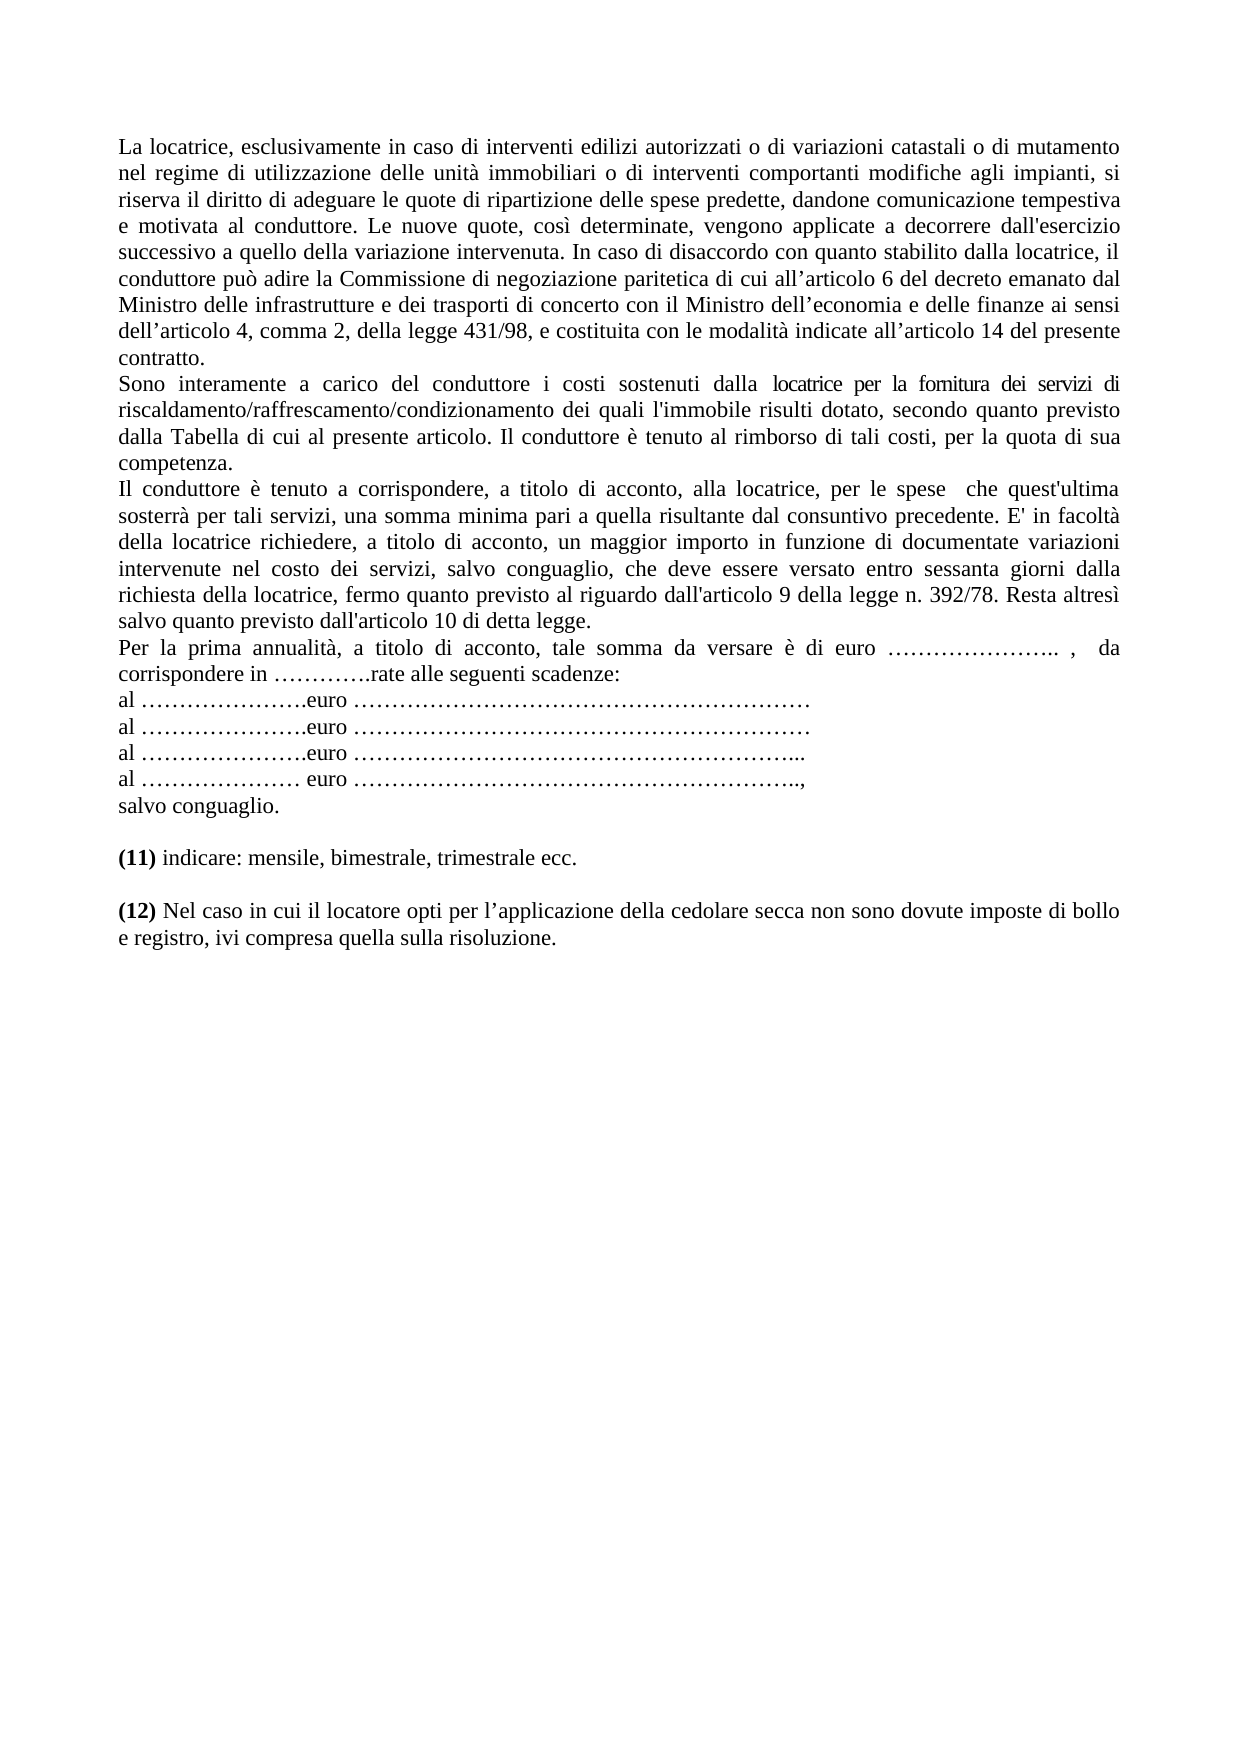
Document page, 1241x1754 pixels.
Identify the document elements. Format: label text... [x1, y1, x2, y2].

text al ………………….euro …………………………………………………… [118, 686, 1122, 713]
text salvo conguaglio. [118, 792, 1122, 818]
text al ………………….euro …………………………………………………… [118, 713, 1122, 739]
text al ………………….euro …………………………………………………... [118, 739, 1122, 765]
text al ………………… euro ………………………………………………….., [118, 765, 1122, 792]
text (11) indicare: mensile, bimestrale, trimestrale ecc. [118, 844, 1122, 871]
text (12) Nel caso in cui il locatore opti per l’applicazione della cedolare secca non sono dovute imposte di bollo e registro, ivi compresa quella sulla risoluzione. [118, 897, 1122, 950]
text Il conduttore è tenuto a corrispondere, a titolo di acconto, alla locatrice, per le spese che quest'ultima sosterrà per tali servizi, una somma minima pari a quella risultante dal consuntivo precedente. E' in facoltà della locatrice richiedere, a titolo di acconto, un maggior importo in funzione di documentate variazioni intervenute nel costo dei servizi, salvo conguaglio, che deve essere versato entro sessanta giorni dalla richiesta della locatrice, fermo quanto previsto al riguardo dall'articolo 9 della legge n. 392/78. Resta altresì salvo quanto previsto dall'articolo 10 di detta legge. [118, 476, 1122, 634]
text Per la prima annualità, a titolo di acconto, tale somma da versare è di euro ………………….. , da corrispondere in ………….rate alle seguenti scadenze: [118, 634, 1122, 686]
text Sono interamente a carico del conduttore i costi sostenuti dalla locatrice per la fornitura dei servizi di riscaldamento/raffrescamento/condizionamento dei quali l'immobile risulti dotato, secondo quanto previsto dalla Tabella di cui al presente articolo. Il conduttore è tenuto al rimborso di tali costi, per la quota di sua competenza. [118, 370, 1122, 476]
text La locatrice, esclusivamente in caso di interventi edilizi autorizzati o di variazioni catastali o di mutamento nel regime di utilizzazione delle unità immobiliari o di interventi comportanti modifiche agli impianti, si riserva il diritto di adeguare le quote di ripartizione delle spese predette, dandone comunicazione tempestiva e motivata al conduttore. Le nuove quote, così determinate, vengono applicate a decorrere dall'esercizio successivo a quello della variazione intervenuta. In caso di disaccordo con quanto stabilito dalla locatrice, il conduttore può adire la Commissione di negoziazione paritetica di cui all’articolo 6 del decreto emanato dal Ministro delle infrastrutture e dei trasporti di concerto con il Ministro dell’economia e delle finanze ai sensi dell’articolo 4, comma 2, della legge 431/98, e costituita con le modalità indicate all’articolo 14 del presente contratto. [118, 133, 1122, 370]
